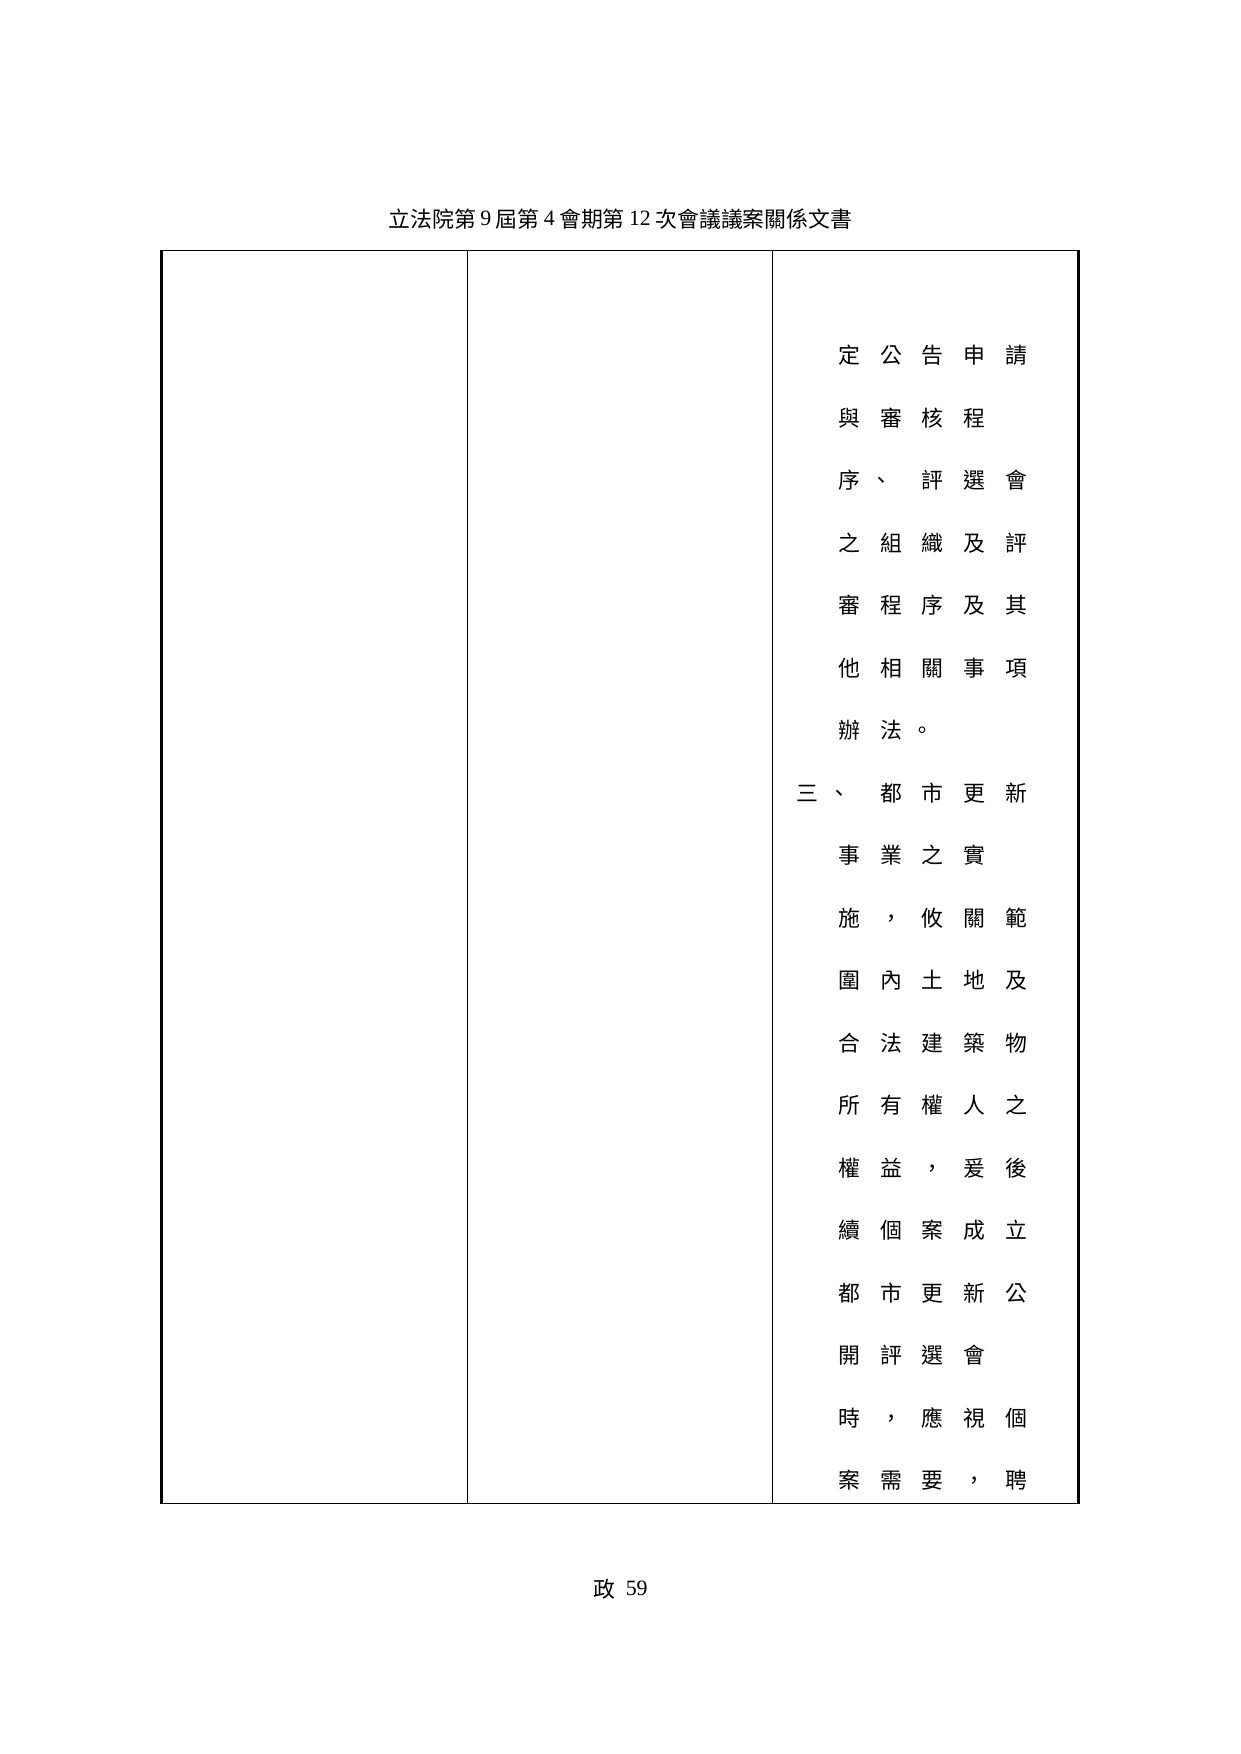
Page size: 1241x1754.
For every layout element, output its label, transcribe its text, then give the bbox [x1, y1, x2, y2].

table_cell [163, 251, 467, 1503]
table_cell 定公告申請與審核程序、評選會之組織及評審程序及其他相關事項辦法。 三、都市更新事業之實施，攸關範圍內土地及合法建築物所有權人之權益，爰後續個案成立都市更新公開評選會時，應視個案需要，聘 [773, 251, 1077, 1503]
table_cell [468, 251, 772, 1503]
